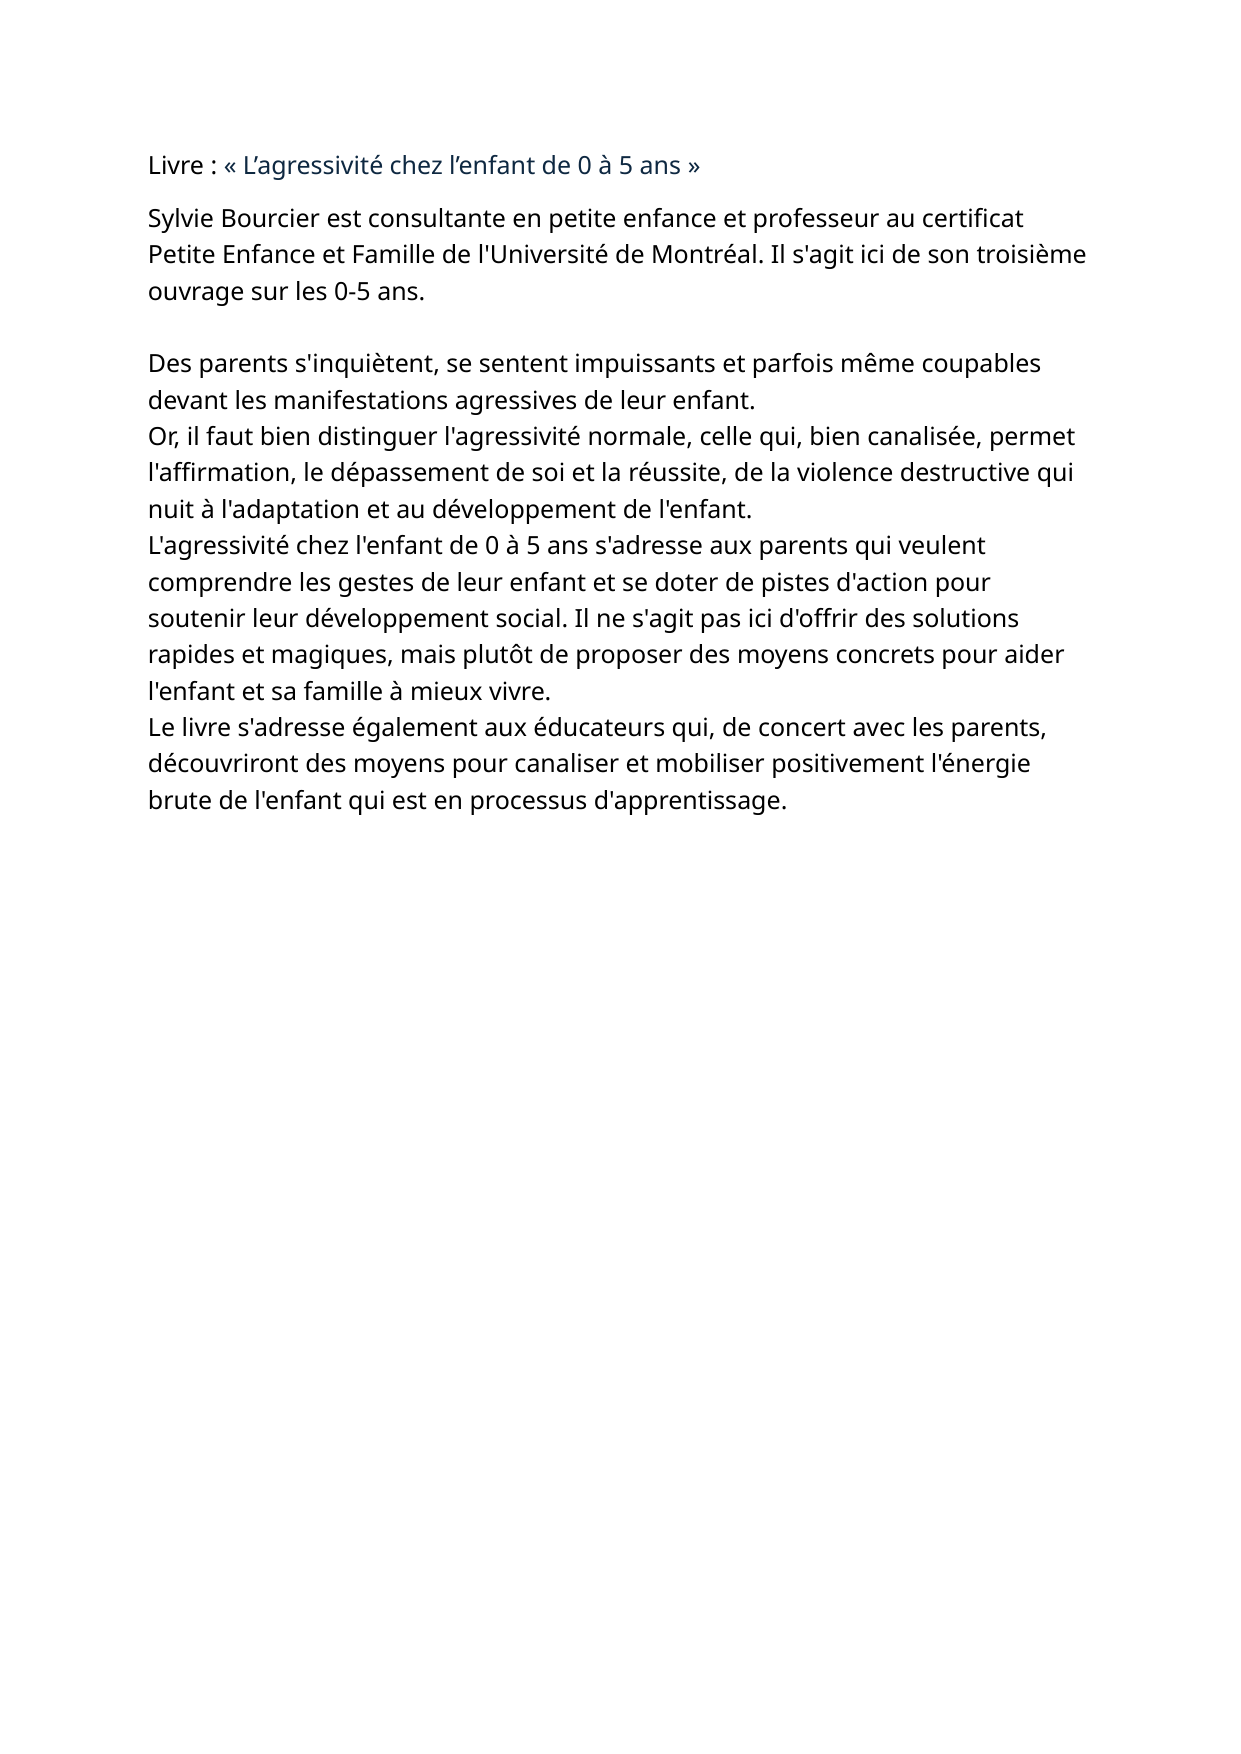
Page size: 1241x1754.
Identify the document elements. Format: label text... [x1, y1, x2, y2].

text Livre : « L’agressivité chez l’enfant de 0 à 5 ans » [148, 148, 1093, 182]
text Sylvie Bourcier est consultante en petite enfance et professeur au certificat Petite Enfance et Famille de l'Université de Montréal. Il s'agit ici de son troisième ouvrage sur les 0-5 ans. Des parents s'inquiètent, se sentent impuissants et parfois même coupables devant les manifestations agressives de leur enfant. Or, il faut bien distinguer l'agressivité normale, celle qui, bien canalisée, permet l'affirmation, le dépassement de soi et la réussite, de la violence destructive qui nuit à l'adaptation et au développement de l'enfant. L'agressivité chez l'enfant de 0 à 5 ans s'adresse aux parents qui veulent comprendre les gestes de leur enfant et se doter de pistes d'action pour soutenir leur développement social. Il ne s'agit pas ici d'offrir des solutions rapides et magiques, mais plutôt de proposer des moyens concrets pour aider l'enfant et sa famille à mieux vivre. Le livre s'adresse également aux éducateurs qui, de concert avec les parents, découvriront des moyens pour canaliser et mobiliser positivement l'énergie brute de l'enfant qui est en processus d'apprentissage. [148, 201, 1093, 816]
